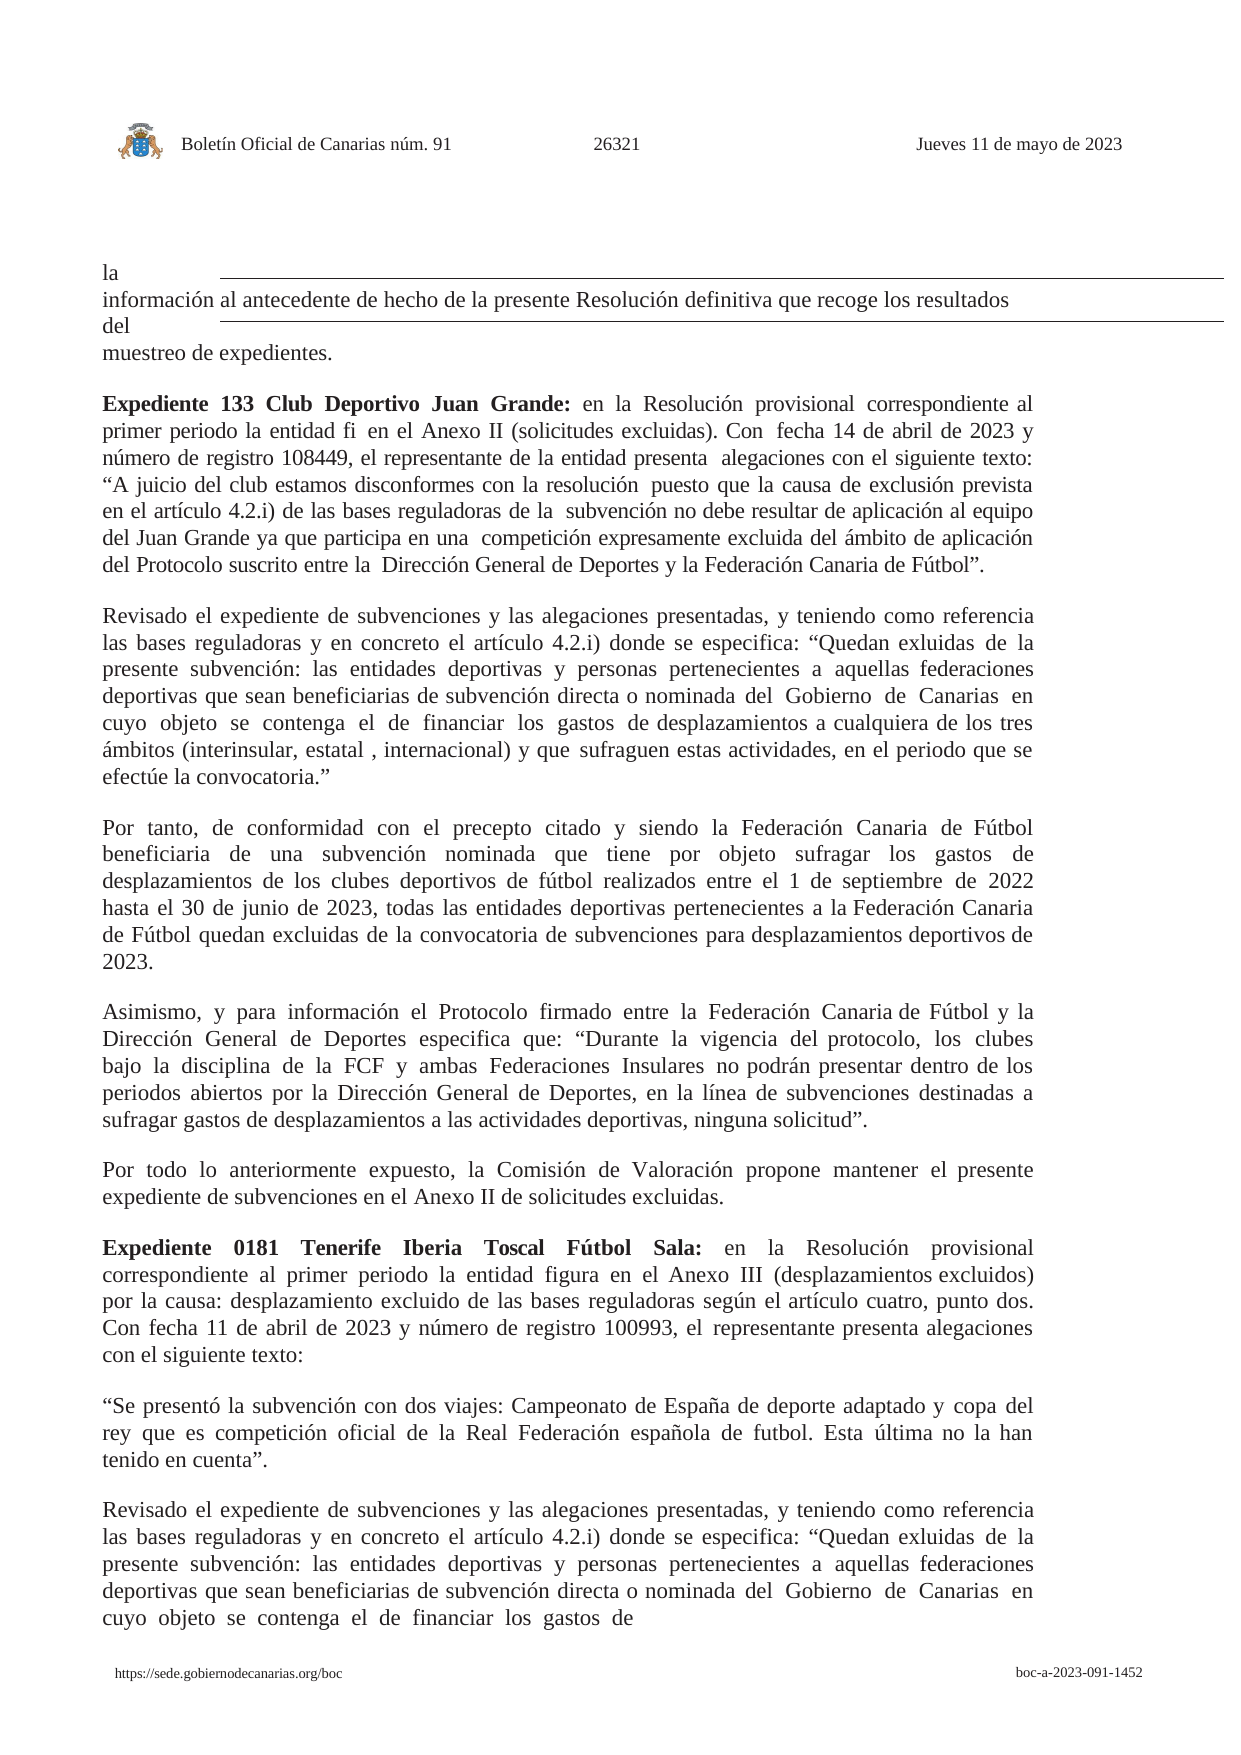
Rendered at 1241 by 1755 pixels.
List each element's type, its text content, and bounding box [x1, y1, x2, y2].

text Revisado el expediente de subvenciones y las alegaciones presentadas, y teniendo como referencia las bases reguladoras y en concreto el artículo 4.2.i) donde se especifica: “Quedan exluidas de la presente subvención: las entidades deportivas y personas pertenecientes a aquellas federaciones deportivas que sean beneficiarias de subvención directa o nominada del Gobierno de Canarias en cuyo objeto se contenga el de financiar los gastos de [102, 1496, 1034, 1630]
text Por tanto, de conformidad con el precepto citado y siendo la Federación Canaria de Fútbol beneficiaria de una subvención nominada que tiene por objeto sufragar los gastos de desplazamientos de los clubes deportivos de fútbol realizados entre el 1 de septiembre de 2022 hasta el 30 de junio de 2023, todas las entidades deportivas pertenecientes a la Federación Canaria de Fútbol quedan excluidas de la convocatoria de subvenciones para desplazamientos deportivos de 2023. [102, 813, 1034, 974]
text Asimismo, y para información el Protocolo firmado entre la Federación Canaria de Fútbol y la Dirección General de Deportes especifica que: “Durante la vigencia del protocolo, los clubes bajo la disciplina de la FCF y ambas Federaciones Insulares no podrán presentar dentro de los periodos abiertos por la Dirección General de Deportes, en la línea de subvenciones destinadas a sufragar gastos de desplazamientos a las actividades deportivas, ninguna solicitud”. [102, 998, 1034, 1132]
text Expediente 133 Club Deportivo Juan Grande: en la Resolución provisional correspondiente al primer periodo la entidad fi en el Anexo II (solicitudes excluidas). Con fecha 14 de abril de 2023 y número de registro 108449, el representante de la entidad presenta alegaciones con el siguiente texto: “A juicio del club estamos disconformes con la resolución puesto que la causa de exclusión prevista en el artículo 4.2.i) de las bases reguladoras de la subvención no debe resultar de aplicación al equipo del Juan Grande ya que participa en una competición expresamente excluida del ámbito de aplicación del Protocolo suscrito entre la Dirección General de Deportes y la Federación Canaria de Fútbol”. [102, 390, 1034, 578]
text Por todo lo anteriormente expuesto, la Comisión de Valoración propone mantener el presente expediente de subvenciones en el Anexo II de solicitudes excluidas. [102, 1156, 1034, 1210]
text Expediente 0181 Tenerife Iberia Toscal Fútbol Sala: en la Resolución provisional correspondiente al primer periodo la entidad figura en el Anexo III (desplazamientos excluidos) por la causa: desplazamiento excluido de las bases reguladoras según el artículo cuatro, punto dos. Con fecha 11 de abril de 2023 y número de registro 100993, el representante presenta alegaciones con el siguiente texto: [102, 1234, 1034, 1368]
text la información al antecedente de hecho de la presente Resolución definitiva que recoge los resultados del muestreo de expedientes. [102, 259, 1042, 366]
text Revisado el expediente de subvenciones y las alegaciones presentadas, y teniendo como referencia las bases reguladoras y en concreto el artículo 4.2.i) donde se especifica: “Quedan exluidas de la presente subvención: las entidades deportivas y personas pertenecientes a aquellas federaciones deportivas que sean beneficiarias de subvención directa o nominada del Gobierno de Canarias en cuyo objeto se contenga el de financiar los gastos de desplazamientos a cualquiera de los tres ámbitos (interinsular, estatal , internacional) y que sufraguen estas actividades, en el periodo que se efectúe la convocatoria.” [102, 602, 1034, 789]
text “Se presentó la subvención con dos viajes: Campeonato de España de deporte adaptado y copa del rey que es competición oficial de la Real Federación española de futbol. Esta última no la han tenido en cuenta”. [102, 1392, 1034, 1472]
